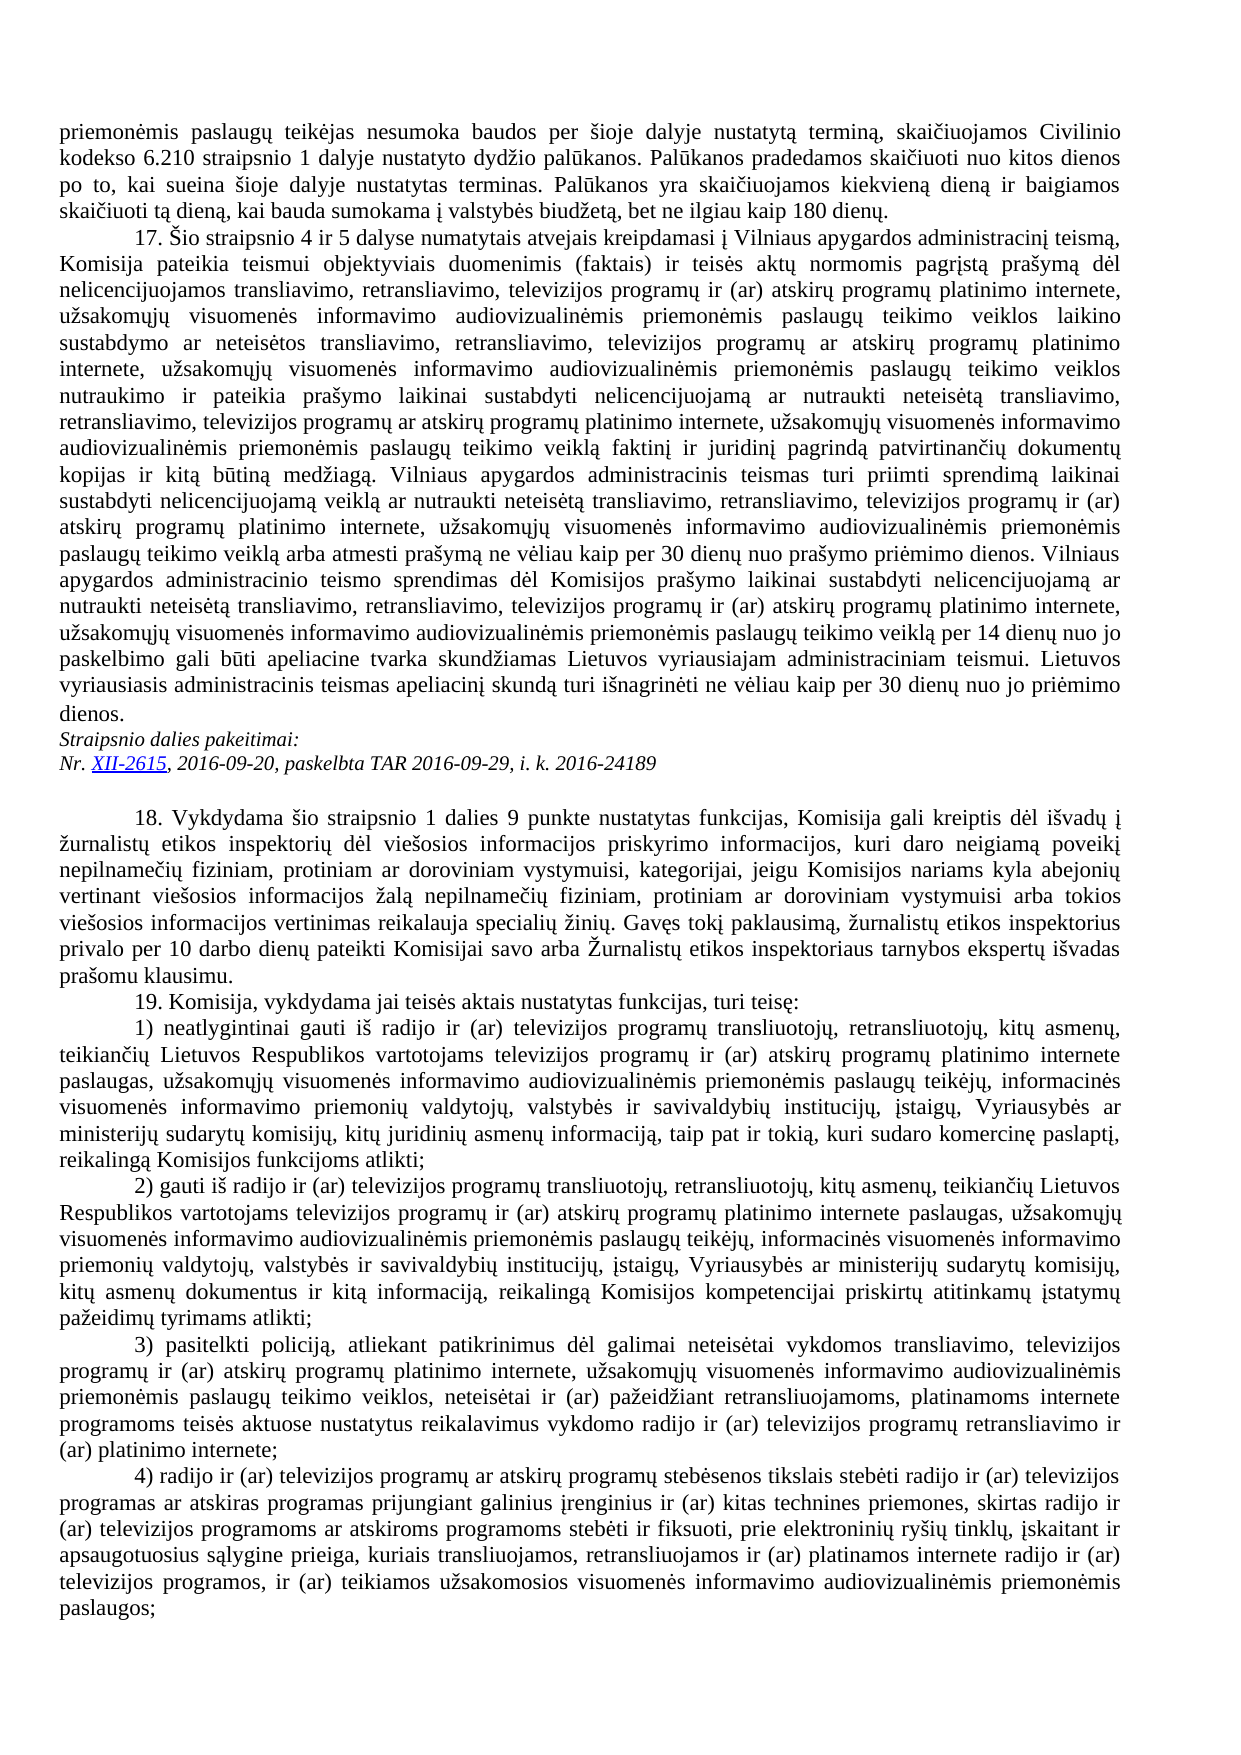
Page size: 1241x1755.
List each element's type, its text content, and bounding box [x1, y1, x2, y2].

text 19. Komisija, vykdydama jai teisės aktais nustatytas funkcijas, turi teisę: [59, 988, 1122, 1014]
text 4) radijo ir (ar) televizijos programų ar atskirų programų stebėsenos tikslais stebėti radijo ir (ar) televizijos programas ar atskiras programas prijungiant galinius įrenginius ir (ar) kitas technines priemones, skirtas radijo ir (ar) televizijos programoms ar atskiroms programoms stebėti ir fiksuoti, prie elektroninių ryšių tinklų, įskaitant ir apsaugotuosius sąlygine prieiga, kuriais transliuojamos, retransliuojamos ir (ar) platinamos internete radijo ir (ar) televizijos programos, ir (ar) teikiamos užsakomosios visuomenės informavimo audiovizualinėmis priemonėmis paslaugos; [59, 1462, 1122, 1621]
text 18. Vykdydama šio straipsnio 1 dalies 9 punkte nustatytas funkcijas, Komisija gali kreiptis dėl išvadų į žurnalistų etikos inspektorių dėl viešosios informacijos priskyrimo informacijos, kuri daro neigiamą poveikį nepilnamečių fiziniam, protiniam ar doroviniam vystymuisi, kategorijai, jeigu Komisijos nariams kyla abejonių vertinant viešosios informacijos žalą nepilnamečių fiziniam, protiniam ar doroviniam vystymuisi arba tokios viešosios informacijos vertinimas reikalauja specialių žinių. Gavęs tokį paklausimą, žurnalistų etikos inspektorius privalo per 10 darbo dienų pateikti Komisijai savo arba Žurnalistų etikos inspektoriaus tarnybos ekspertų išvadas prašomu klausimu. [59, 803, 1122, 988]
text priemonėmis paslaugų teikėjas nesumoka baudos per šioje dalyje nustatytą terminą, skaičiuojamos Civilinio kodekso 6.210 straipsnio 1 dalyje nustatyto dydžio palūkanos. Palūkanos pradedamos skaičiuoti nuo kitos dienos po to, kai sueina šioje dalyje nustatytas terminas. Palūkanos yra skaičiuojamos kiekvieną dieną ir baigiamos skaičiuoti tą dieną, kai bauda sumokama į valstybės biudžetą, bet ne ilgiau kaip 180 dienų. [59, 118, 1122, 223]
text Straipsnio dalies pakeitimai: [59, 727, 1122, 751]
text 3) pasitelkti policiją, atliekant patikrinimus dėl galimai neteisėtai vykdomos transliavimo, televizijos programų ir (ar) atskirų programų platinimo internete, užsakomųjų visuomenės informavimo audiovizualinėmis priemonėmis paslaugų teikimo veiklos, neteisėtai ir (ar) pažeidžiant retransliuojamoms, platinamoms internete programoms teisės aktuose nustatytus reikalavimus vykdomo radijo ir (ar) televizijos programų retransliavimo ir (ar) platinimo internete; [59, 1331, 1122, 1462]
text 2) gauti iš radijo ir (ar) televizijos programų transliuotojų, retransliuotojų, kitų asmenų, teikiančių Lietuvos Respublikos vartotojams televizijos programų ir (ar) atskirų programų platinimo internete paslaugas, užsakomųjų visuomenės informavimo audiovizualinėmis priemonėmis paslaugų teikėjų, informacinės visuomenės informavimo priemonių valdytojų, valstybės ir savivaldybių institucijų, įstaigų, Vyriausybės ar ministerijų sudarytų komisijų, kitų asmenų dokumentus ir kitą informaciją, reikalingą Komisijos kompetencijai priskirtų atitinkamų įstatymų pažeidimų tyrimams atlikti; [59, 1172, 1122, 1331]
text 1) neatlygintinai gauti iš radijo ir (ar) televizijos programų transliuotojų, retransliuotojų, kitų asmenų, teikiančių Lietuvos Respublikos vartotojams televizijos programų ir (ar) atskirų programų platinimo internete paslaugas, užsakomųjų visuomenės informavimo audiovizualinėmis priemonėmis paslaugų teikėjų, informacinės visuomenės informavimo priemonių valdytojų, valstybės ir savivaldybių institucijų, įstaigų, Vyriausybės ar ministerijų sudarytų komisijų, kitų juridinių asmenų informaciją, taip pat ir tokią, kuri sudaro komercinę paslaptį, reikalingą Komisijos funkcijoms atlikti; [59, 1014, 1122, 1172]
text Nr. XII-2615, 2016-09-20, paskelbta TAR 2016-09-29, i. k. 2016-24189 [59, 751, 1122, 775]
text 17. Šio straipsnio 4 ir 5 dalyse numatytais atvejais kreipdamasi į Vilniaus apygardos administracinį teismą, Komisija pateikia teismui objektyviais duomenimis (faktais) ir teisės aktų normomis pagrįstą prašymą dėl nelicencijuojamos transliavimo, retransliavimo, televizijos programų ir (ar) atskirų programų platinimo internete, užsakomųjų visuomenės informavimo audiovizualinėmis priemonėmis paslaugų teikimo veiklos laikino sustabdymo ar neteisėtos transliavimo, retransliavimo, televizijos programų ar atskirų programų platinimo internete, užsakomųjų visuomenės informavimo audiovizualinėmis priemonėmis paslaugų teikimo veiklos nutraukimo ir pateikia prašymo laikinai sustabdyti nelicencijuojamą ar nutraukti neteisėtą transliavimo, retransliavimo, televizijos programų ar atskirų programų platinimo internete, užsakomųjų visuomenės informavimo audiovizualinėmis priemonėmis paslaugų teikimo veiklą faktinį ir juridinį pagrindą patvirtinančių dokumentų kopijas ir kitą būtiną medžiagą. Vilniaus apygardos administracinis teismas turi priimti sprendimą laikinai sustabdyti nelicencijuojamą veiklą ar nutraukti neteisėtą transliavimo, retransliavimo, televizijos programų ir (ar) atskirų programų platinimo internete, užsakomųjų visuomenės informavimo audiovizualinėmis priemonėmis paslaugų teikimo veiklą arba atmesti prašymą ne vėliau kaip per 30 dienų nuo prašymo priėmimo dienos. Vilniaus apygardos administracinio teismo sprendimas dėl Komisijos prašymo laikinai sustabdyti nelicencijuojamą ar nutraukti neteisėtą transliavimo, retransliavimo, televizijos programų ir (ar) atskirų programų platinimo internete, užsakomųjų visuomenės informavimo audiovizualinėmis priemonėmis paslaugų teikimo veiklą per 14 dienų nuo jo paskelbimo gali būti apeliacine tvarka skundžiamas Lietuvos vyriausiajam administraciniam teismui. Lietuvos vyriausiasis administracinis teismas apeliacinį skundą turi išnagrinėti ne vėliau kaip per 30 dienų nuo jo priėmimo dienos. [59, 223, 1122, 727]
